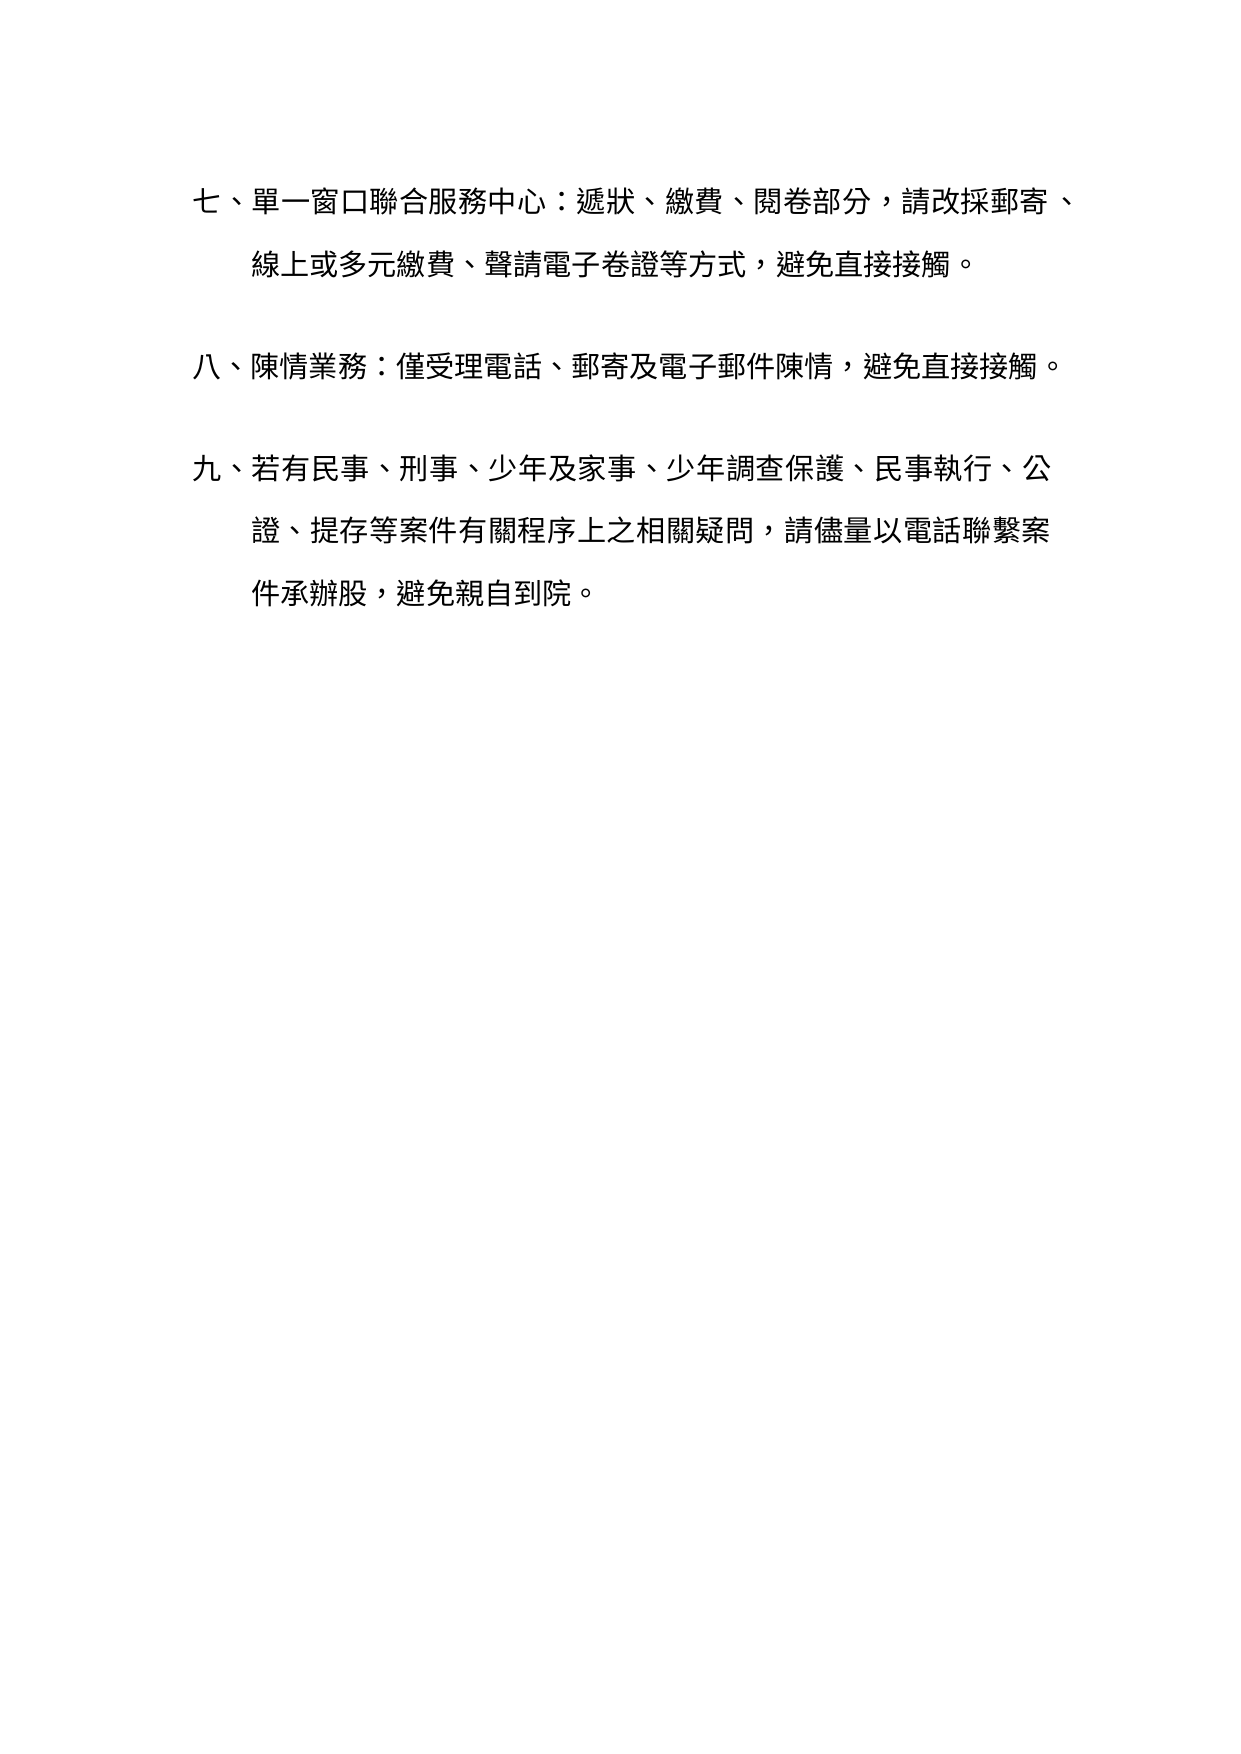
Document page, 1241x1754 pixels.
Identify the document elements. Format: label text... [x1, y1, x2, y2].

text 九、若有民事、刑事、少年及家事、少年調查保護、民事執行、公證、提存等案件有關程序上之相關疑問，請儘量以電話聯繫案件承辦股，避免親自到院。 [192, 425, 1053, 612]
text 七、單一窗口聯合服務中心：遞狀、繳費、閱卷部分，請改採郵寄、線上或多元繳費、聲請電子卷證等方式，避免直接接觸。 [192, 158, 1053, 283]
text 八、陳情業務：僅受理電話、郵寄及電子郵件陳情，避免直接接觸。 [192, 323, 1053, 385]
